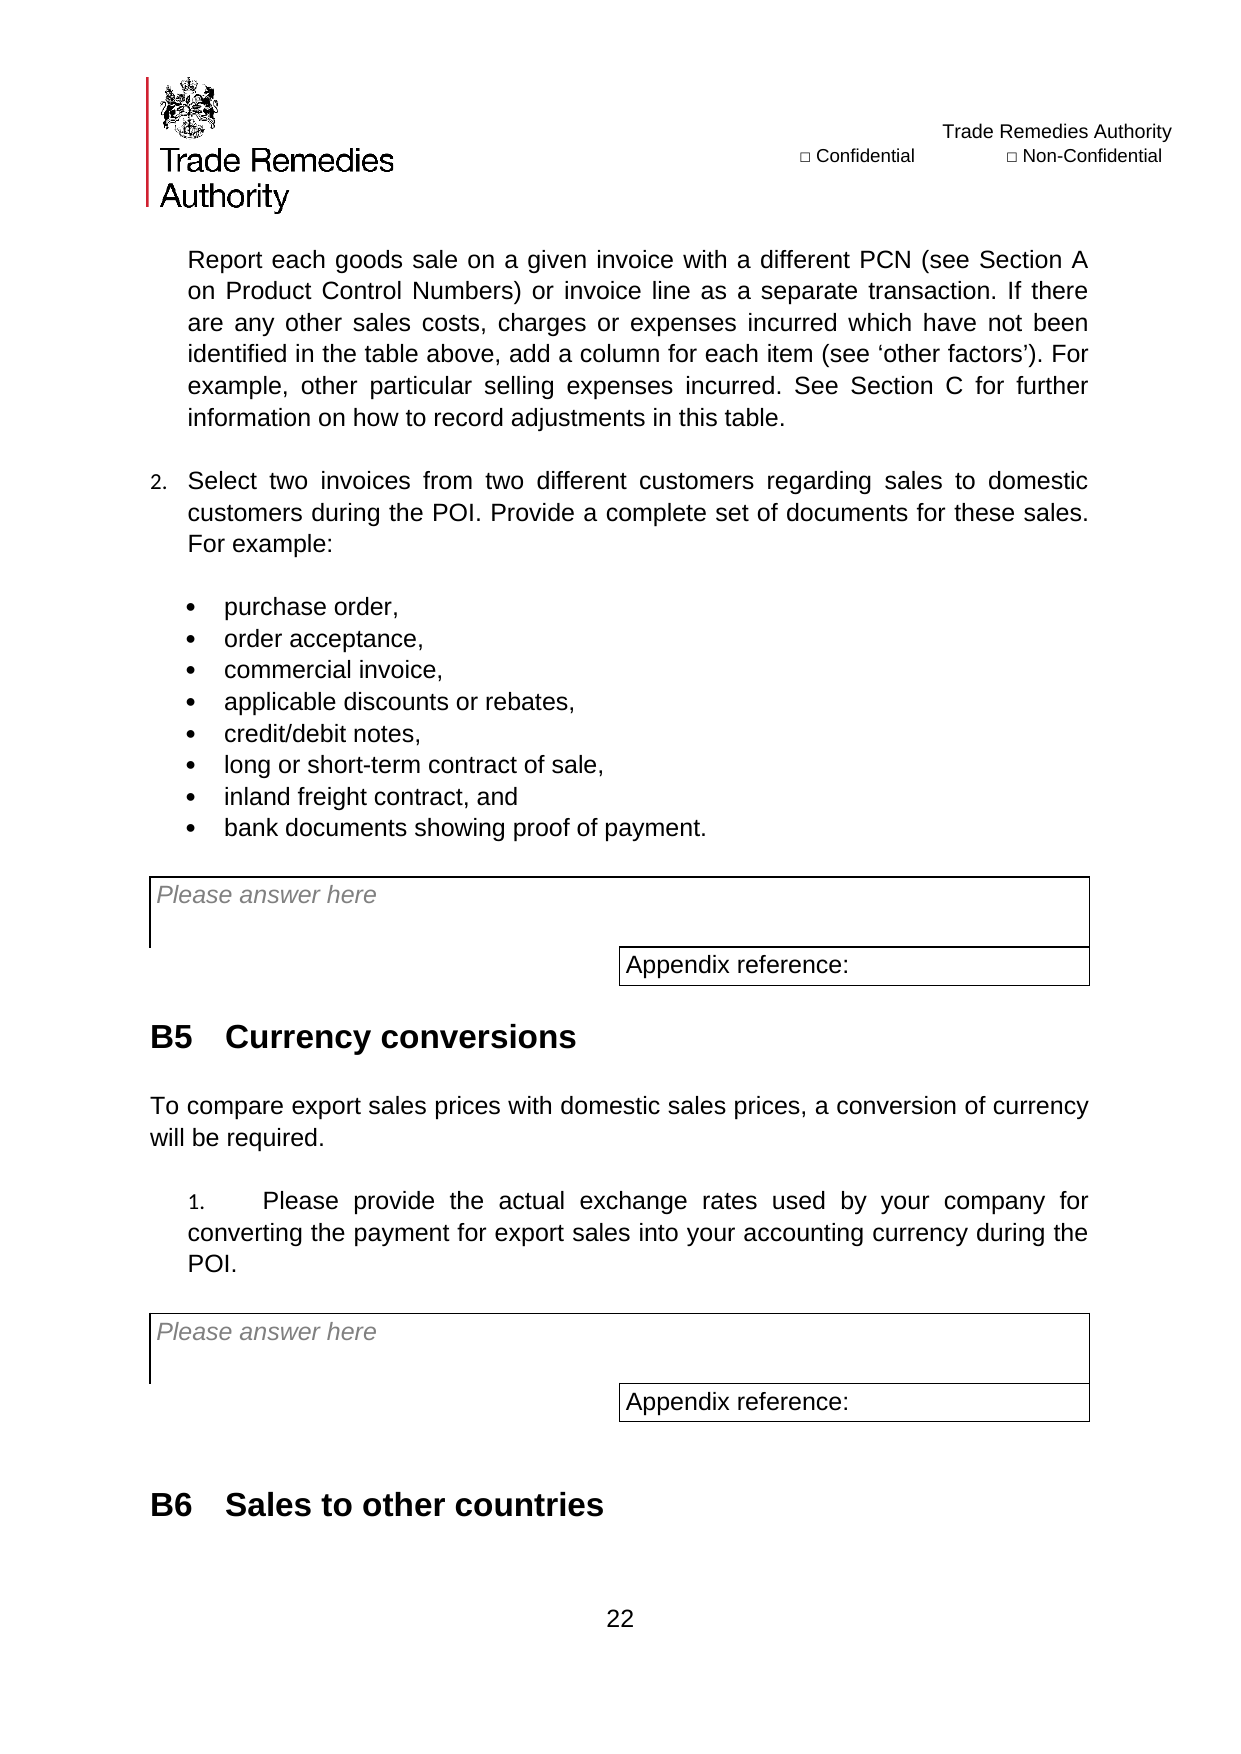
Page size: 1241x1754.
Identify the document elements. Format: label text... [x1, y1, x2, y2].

list Report each goods sale on a given invoice with a different PCN (see Section A on Product Control Numbers) or invoice line as a separate transaction. If there are any other sales costs, charges or expenses incurred which have not been identified in the table above, add a column for each item (see ‘other factors’). For example, other particular selling expenses incurred. See Section C for further information on how to record adjustments in this table. [187, 245, 1090, 431]
text To compare export sales prices with domestic sales prices, a conversion of currency will be required. [150, 1091, 1090, 1152]
subtitle B6 Sales to other countries [150, 1485, 1090, 1524]
list Select two invoices from two different customers regarding sales to domestic customers during the POI. Provide a complete set of documents for these sales. For example: [150, 466, 1090, 558]
list purchase order, [187, 592, 1090, 621]
list Please provide the actual exchange rates used by your company for converting the payment for export sales into your accounting currency during the POI. [187, 1186, 1090, 1278]
table_cell [150, 1384, 619, 1421]
list order acceptance, [187, 624, 1090, 653]
table_header Please answer here [151, 1314, 1089, 1383]
table_cell Appendix reference: [620, 948, 1089, 985]
table_header Please answer here [151, 878, 1089, 946]
list applicable discounts or rebates, [187, 687, 1090, 716]
list bank documents showing proof of payment. [187, 813, 1090, 842]
list credit/debit notes, [187, 719, 1090, 747]
list inland freight contract, and [187, 782, 1090, 811]
list commercial invoice, [187, 656, 1090, 684]
table_cell [150, 948, 619, 985]
list long or short-term contract of sale, [187, 750, 1090, 779]
table_cell Appendix reference: [620, 1384, 1089, 1421]
subtitle B5 Currency conversions [150, 1017, 1090, 1056]
